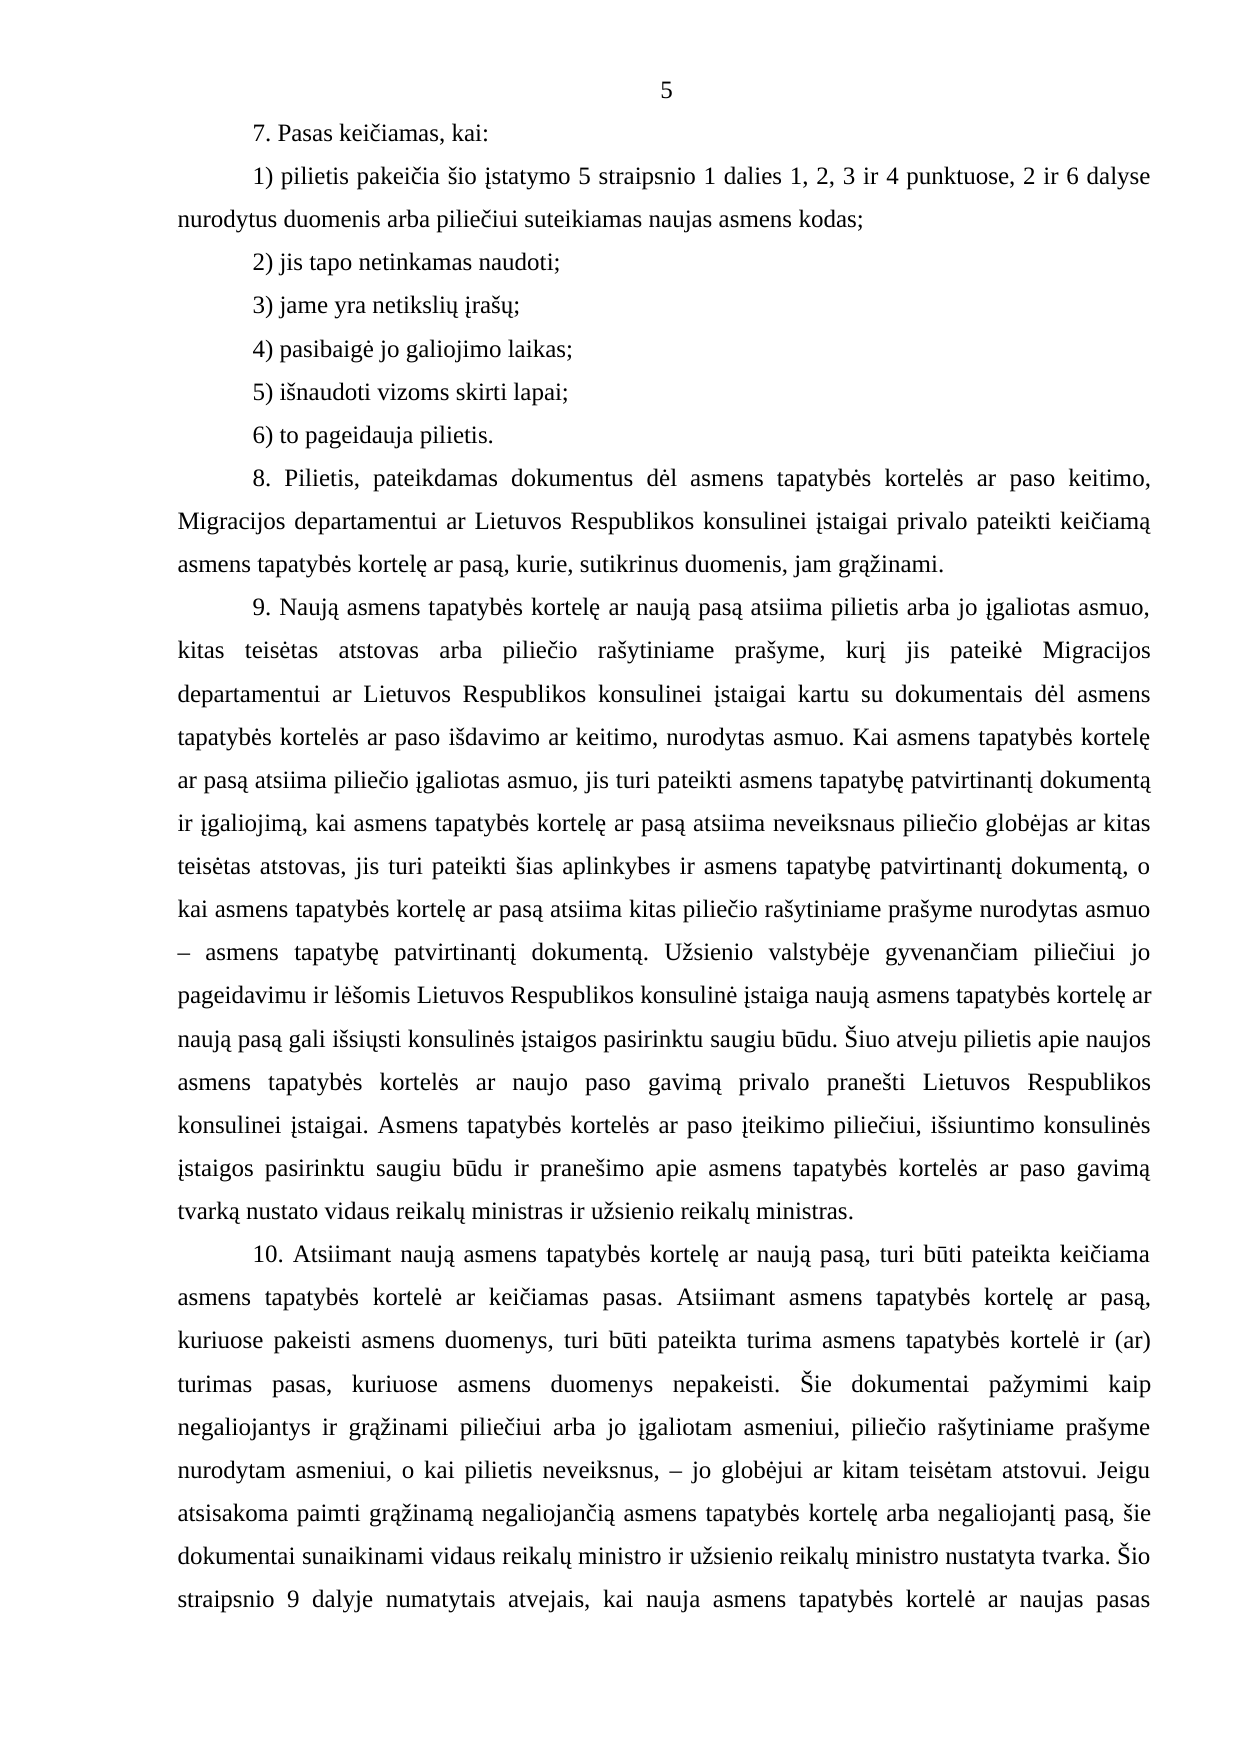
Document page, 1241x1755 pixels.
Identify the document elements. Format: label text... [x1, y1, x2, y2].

text 3) jame yra netikslių įrašų; [177, 291, 1152, 319]
text 8. Pilietis, pateikdamas dokumentus dėl asmens tapatybės kortelės ar paso keitimo, Migracijos departamentui ar Lietuvos Respublikos konsulinei įstaigai privalo pateikti keičiamą asmens tapatybės kortelę ar pasą, kurie, sutikrinus duomenis, jam grąžinami. [177, 463, 1152, 578]
text 4) pasibaigė jo galiojimo laikas; [177, 334, 1152, 362]
text 6) to pageidauja pilietis. [177, 420, 1152, 449]
text 7. Pasas keičiamas, kai: [177, 118, 1152, 147]
text 1) pilietis pakeičia šio įstatymo 5 straipsnio 1 dalies 1, 2, 3 ir 4 punktuose, 2 ir 6 dalyse nurodytus duomenis arba piliečiui suteikiamas naujas asmens kodas; [177, 161, 1152, 233]
text 5) išnaudoti vizoms skirti lapai; [177, 377, 1152, 406]
text 10. Atsiimant naują asmens tapatybės kortelę ar naują pasą, turi būti pateikta keičiama asmens tapatybės kortelė ar keičiamas pasas. Atsiimant asmens tapatybės kortelę ar pasą, kuriuose pakeisti asmens duomenys, turi būti pateikta turima asmens tapatybės kortelė ir (ar) turimas pasas, kuriuose asmens duomenys nepakeisti. Šie dokumentai pažymimi kaip negaliojantys ir grąžinami piliečiui arba jo įgaliotam asmeniui, piliečio rašytiniame prašyme nurodytam asmeniui, o kai pilietis neveiksnus, – jo globėjui ar kitam teisėtam atstovui. Jeigu atsisakoma paimti grąžinamą negaliojančią asmens tapatybės kortelę arba negaliojantį pasą, šie dokumentai sunaikinami vidaus reikalų ministro ir užsienio reikalų ministro nustatyta tvarka. Šio straipsnio 9 dalyje numatytais atvejais, kai nauja asmens tapatybės kortelė ar naujas pasas [177, 1239, 1152, 1613]
text 2) jis tapo netinkamas naudoti; [177, 247, 1152, 276]
text 9. Naują asmens tapatybės kortelę ar naują pasą atsiima pilietis arba jo įgaliotas asmuo, kitas teisėtas atstovas arba piliečio rašytiniame prašyme, kurį jis pateikė Migracijos departamentui ar Lietuvos Respublikos konsulinei įstaigai kartu su dokumentais dėl asmens tapatybės kortelės ar paso išdavimo ar keitimo, nurodytas asmuo. Kai asmens tapatybės kortelę ar pasą atsiima piliečio įgaliotas asmuo, jis turi pateikti asmens tapatybę patvirtinantį dokumentą ir įgaliojimą, kai asmens tapatybės kortelę ar pasą atsiima neveiksnaus piliečio globėjas ar kitas teisėtas atstovas, jis turi pateikti šias aplinkybes ir asmens tapatybę patvirtinantį dokumentą, o kai asmens tapatybės kortelę ar pasą atsiima kitas piliečio rašytiniame prašyme nurodytas asmuo – asmens tapatybę patvirtinantį dokumentą. Užsienio valstybėje gyvenančiam piliečiui jo pageidavimu ir lėšomis Lietuvos Respublikos konsulinė įstaiga naują asmens tapatybės kortelę ar naują pasą gali išsiųsti konsulinės įstaigos pasirinktu saugiu būdu. Šiuo atveju pilietis apie naujos asmens tapatybės kortelės ar naujo paso gavimą privalo pranešti Lietuvos Respublikos konsulinei įstaigai. Asmens tapatybės kortelės ar paso įteikimo piliečiui, išsiuntimo konsulinės įstaigos pasirinktu saugiu būdu ir pranešimo apie asmens tapatybės kortelės ar paso gavimą tvarką nustato vidaus reikalų ministras ir užsienio reikalų ministras. [177, 592, 1152, 1225]
